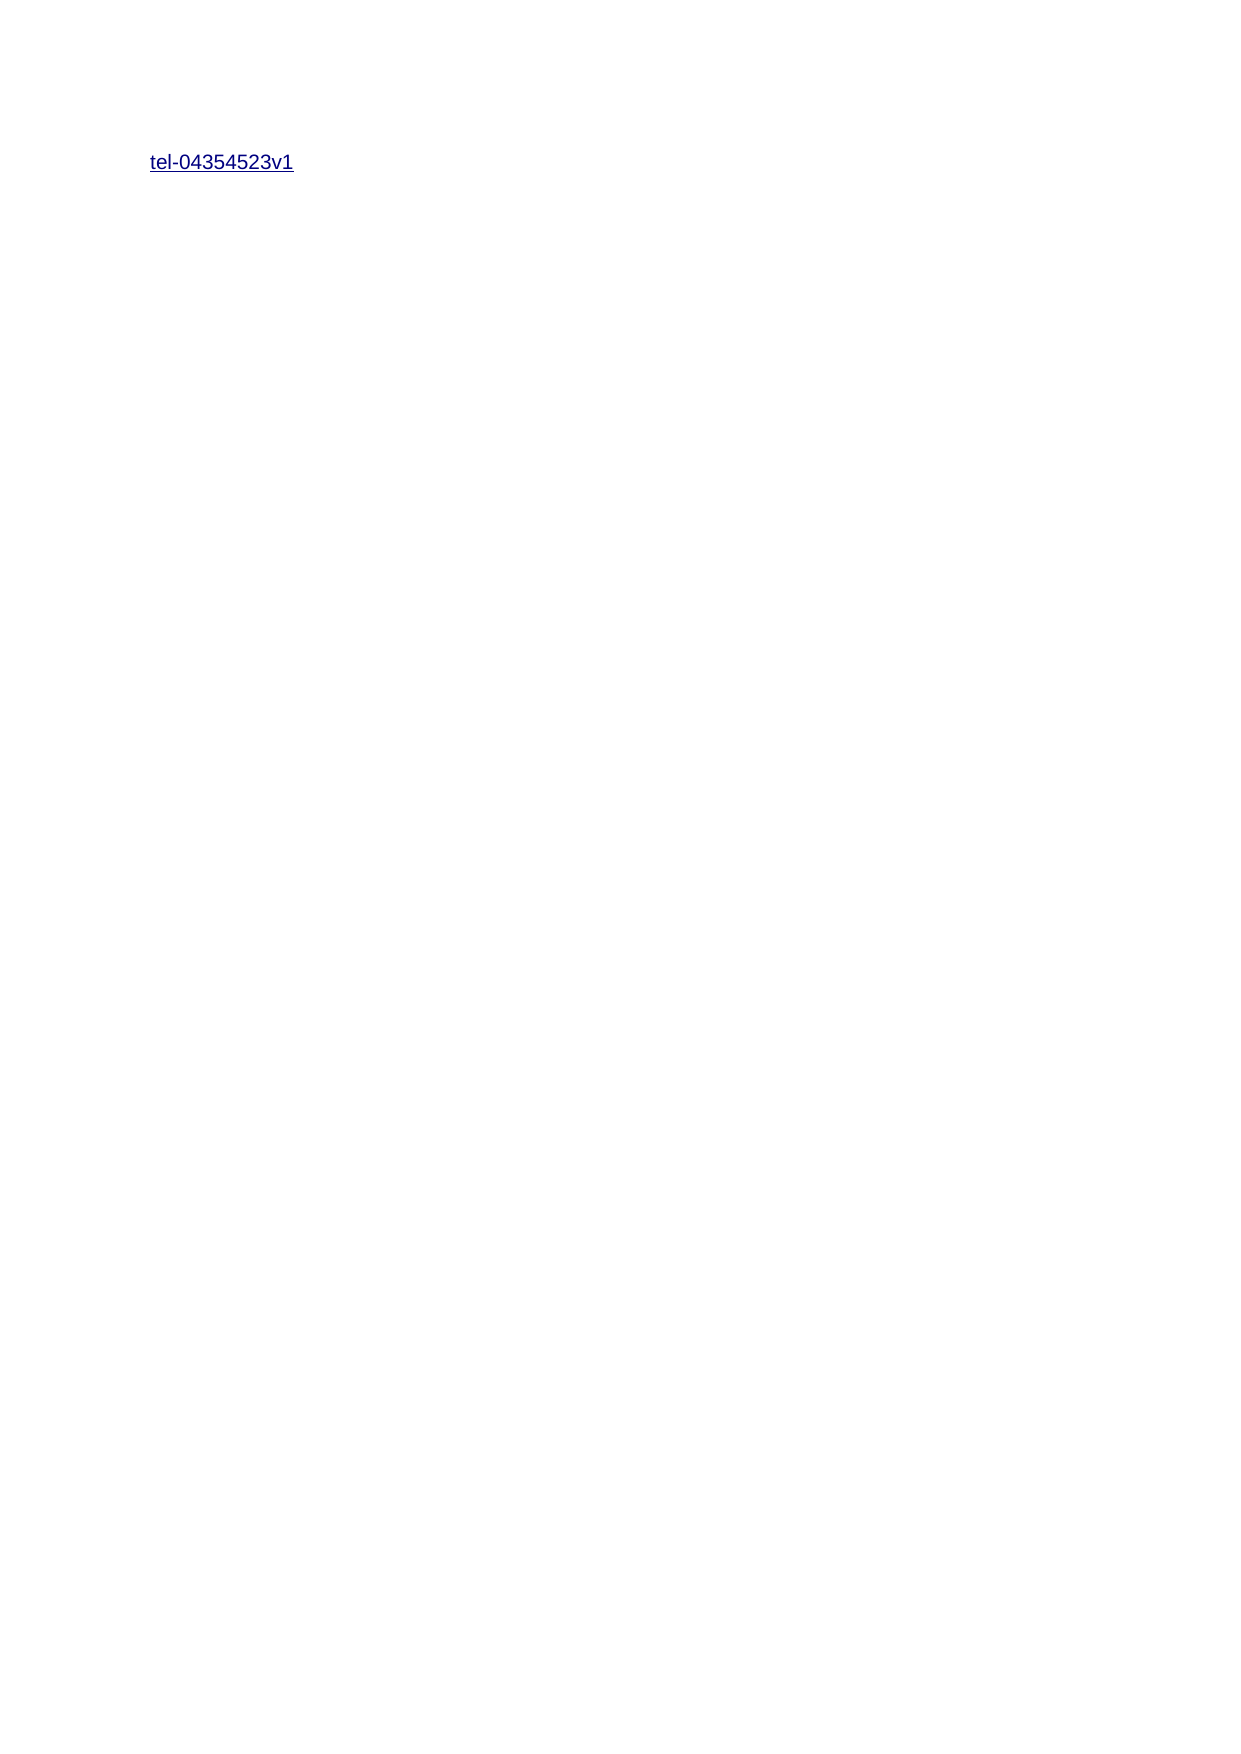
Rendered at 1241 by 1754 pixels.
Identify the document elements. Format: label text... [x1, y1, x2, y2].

table_header tel-04354523v1 [150, 150, 1090, 174]
